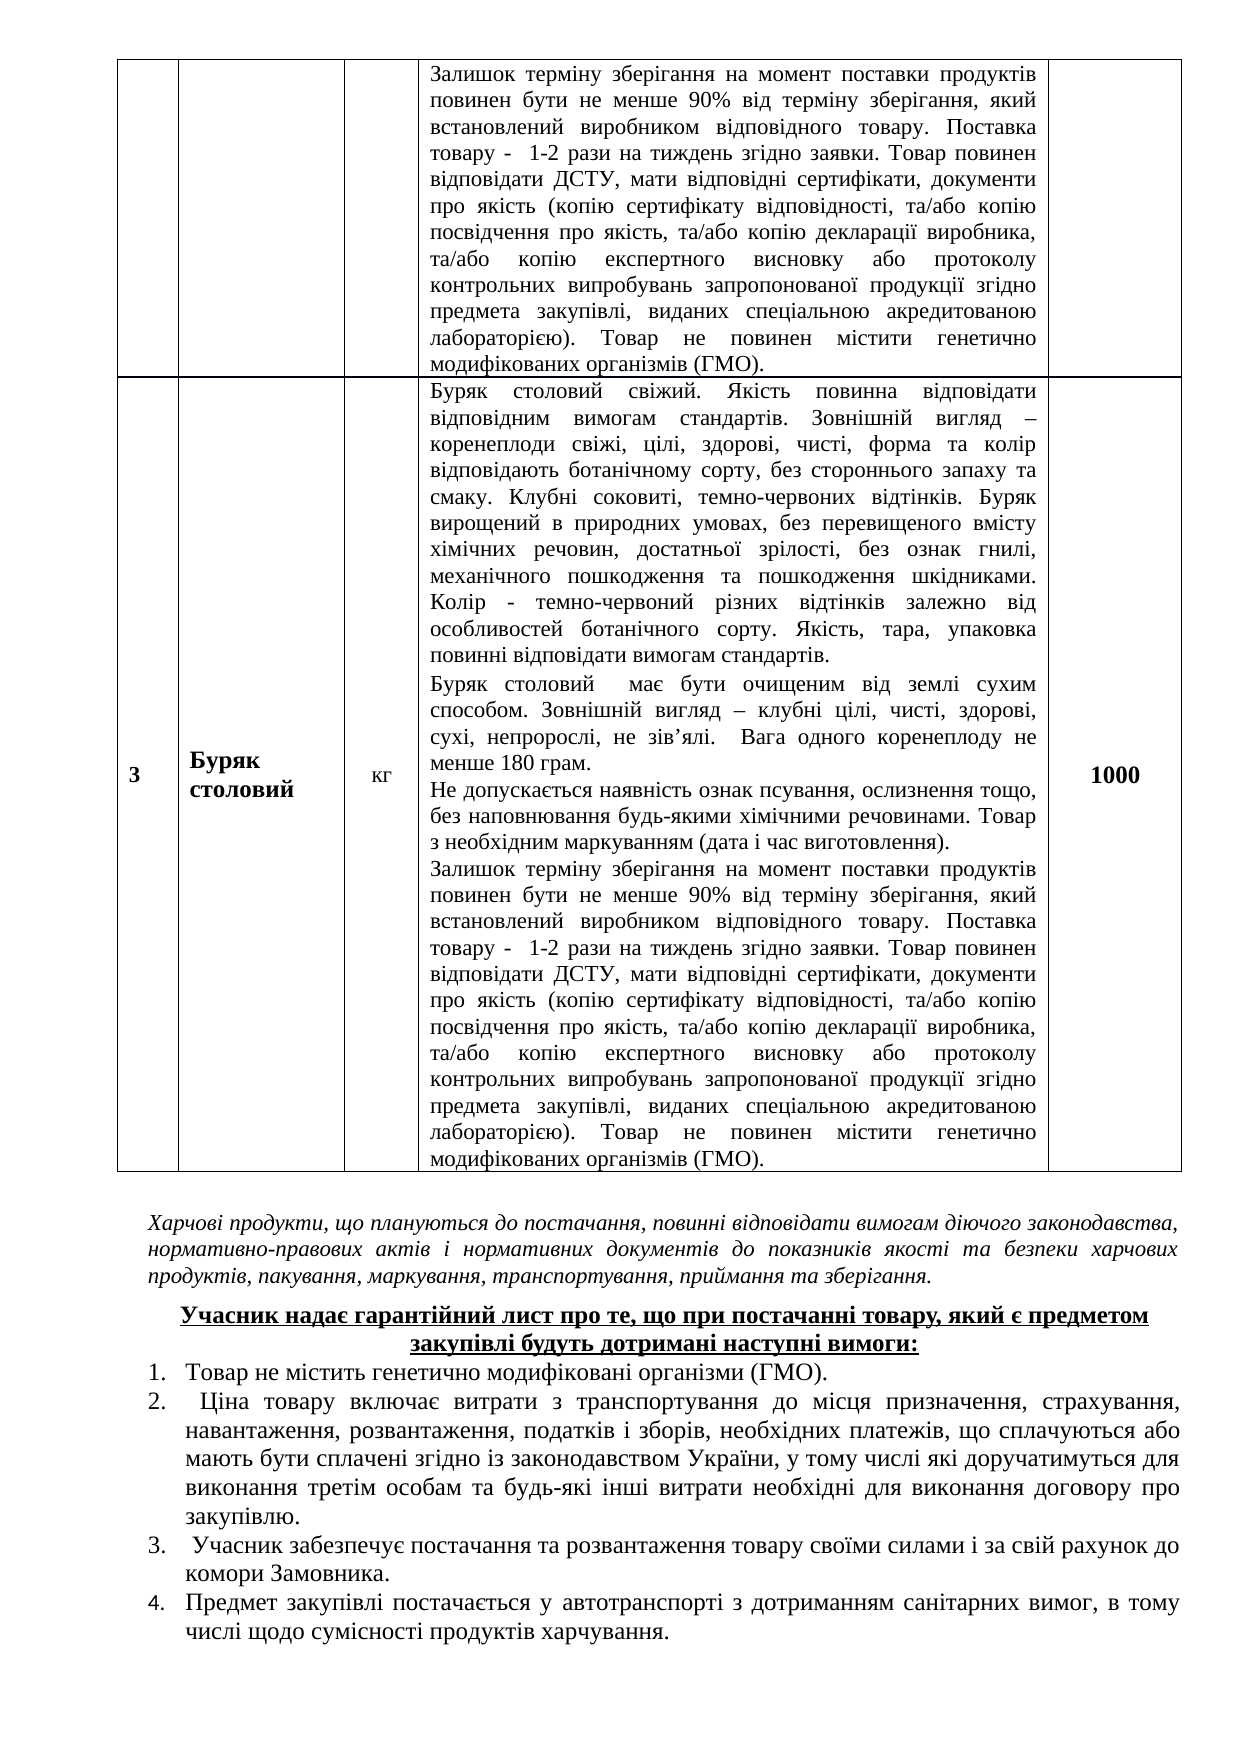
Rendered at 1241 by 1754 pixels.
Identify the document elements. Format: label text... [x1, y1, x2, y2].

table_cell кг [345, 378, 418, 1171]
list Предмет закупівлі постачається у автотранспорті з дотриманням санітарних вимог, в тому числі щодо сумісності продуктів харчування. [148, 1587, 1181, 1645]
list Ціна товару включає витрати з транспортування до місця призначення, страхування, навантаження, розвантаження, податків і зборів, необхідних платежів, що сплачуються або мають бути сплачені згідно із законодавством України, у тому числі які доручатимуться для виконання третім особам та будь-які інші витрати необхідні для виконання договору про закупівлю. [148, 1386, 1181, 1530]
table_cell Залишок терміну зберігання на момент поставки продуктів повинен бути не менше 90% від терміну зберігання, який встановлений виробником відповідного товару. Поставка товару - 1-2 рази на тиждень згідно заявки. Товар повинен відповідати ДСТУ, мати відповідні сертифікати, документи про якість (копію сертифікату відповідності, та/або копію посвідчення про якість, та/або копію декларації виробника, та/або копію експертного висновку або протоколу контрольних випробувань запропонованої продукції згідно предмета закупівлі, виданих спеціальною акредитованою лабораторією). Товар не повинен містити генетично модифікованих організмів (ГМО). [419, 60, 1048, 376]
table_cell [118, 60, 178, 376]
table_cell [1049, 60, 1181, 376]
text Учасник надає гарантійний лист про те, що при постачанні товару, який є предметом закупівлі будуть дотримані наступні вимоги: [148, 1300, 1181, 1357]
table_cell 3 [118, 378, 178, 1171]
table_cell Буряк столовий свіжий. Якість повинна відповідати відповідним вимогам стандартів. Зовнішній вигляд – коренеплоди свіжі, цілі, здорові, чисті, форма та колір відповідають ботанічному сорту, без стороннього запаху та смаку. Клубні соковиті, темно-червоних відтінків. Буряк вирощений в природних умовах, без перевищеного вмісту хімічних речовин, достатньої зрілості, без ознак гнилі, механічного пошкодження та пошкодження шкідниками. Колір - темно-червоний різних відтінків залежно від особливостей ботанічного сорту. Якість, тара, упаковка повинні відповідати вимогам стандартів. Буряк столовий має бути очищеним від землі сухим способом. Зовнішній вигляд – клубні цілі, чисті, здорові, сухі, непророслі, не зів’ялі. Вага одного коренеплоду не менше 180 грам. Не допускається наявність ознак псування, ослизнення тощо, без наповнювання будь-якими хімічними речовинами. Товар з необхідним маркуванням (дата і час виготовлення). Залишок терміну зберігання на момент поставки продуктів повинен бути не менше 90% від терміну зберігання, який встановлений виробником відповідного товару. Поставка товару - 1-2 рази на тиждень згідно заявки. Товар повинен відповідати ДСТУ, мати відповідні сертифікати, документи про якість (копію сертифікату відповідності, та/або копію посвідчення про якість, та/або копію декларації виробника, та/або копію експертного висновку або протоколу контрольних випробувань запропонованої продукції згідно предмета закупівлі, виданих спеціальною акредитованою лабораторією). Товар не повинен містити генетично модифікованих організмів (ГМО). [419, 378, 1048, 1171]
table_cell [345, 60, 418, 376]
table_cell 1000 [1049, 378, 1181, 1171]
list Товар не містить генетично модифіковані організми (ГМО). [148, 1357, 1181, 1386]
table_cell Буряк столовий [179, 378, 344, 1171]
text Харчові продукти, що плануються до постачання, повинні відповідати вимогам діючого законодавства, нормативно-правових актів і нормативних документів до показників якості та безпеки харчових продуктів, пакування, маркування, транспортування, приймання та зберігання. [148, 1209, 1181, 1288]
table_cell [179, 60, 344, 376]
list Учасник забезпечує постачання та розвантаження товару своїми силами і за свій рахунок до комори Замовника. [148, 1530, 1181, 1587]
